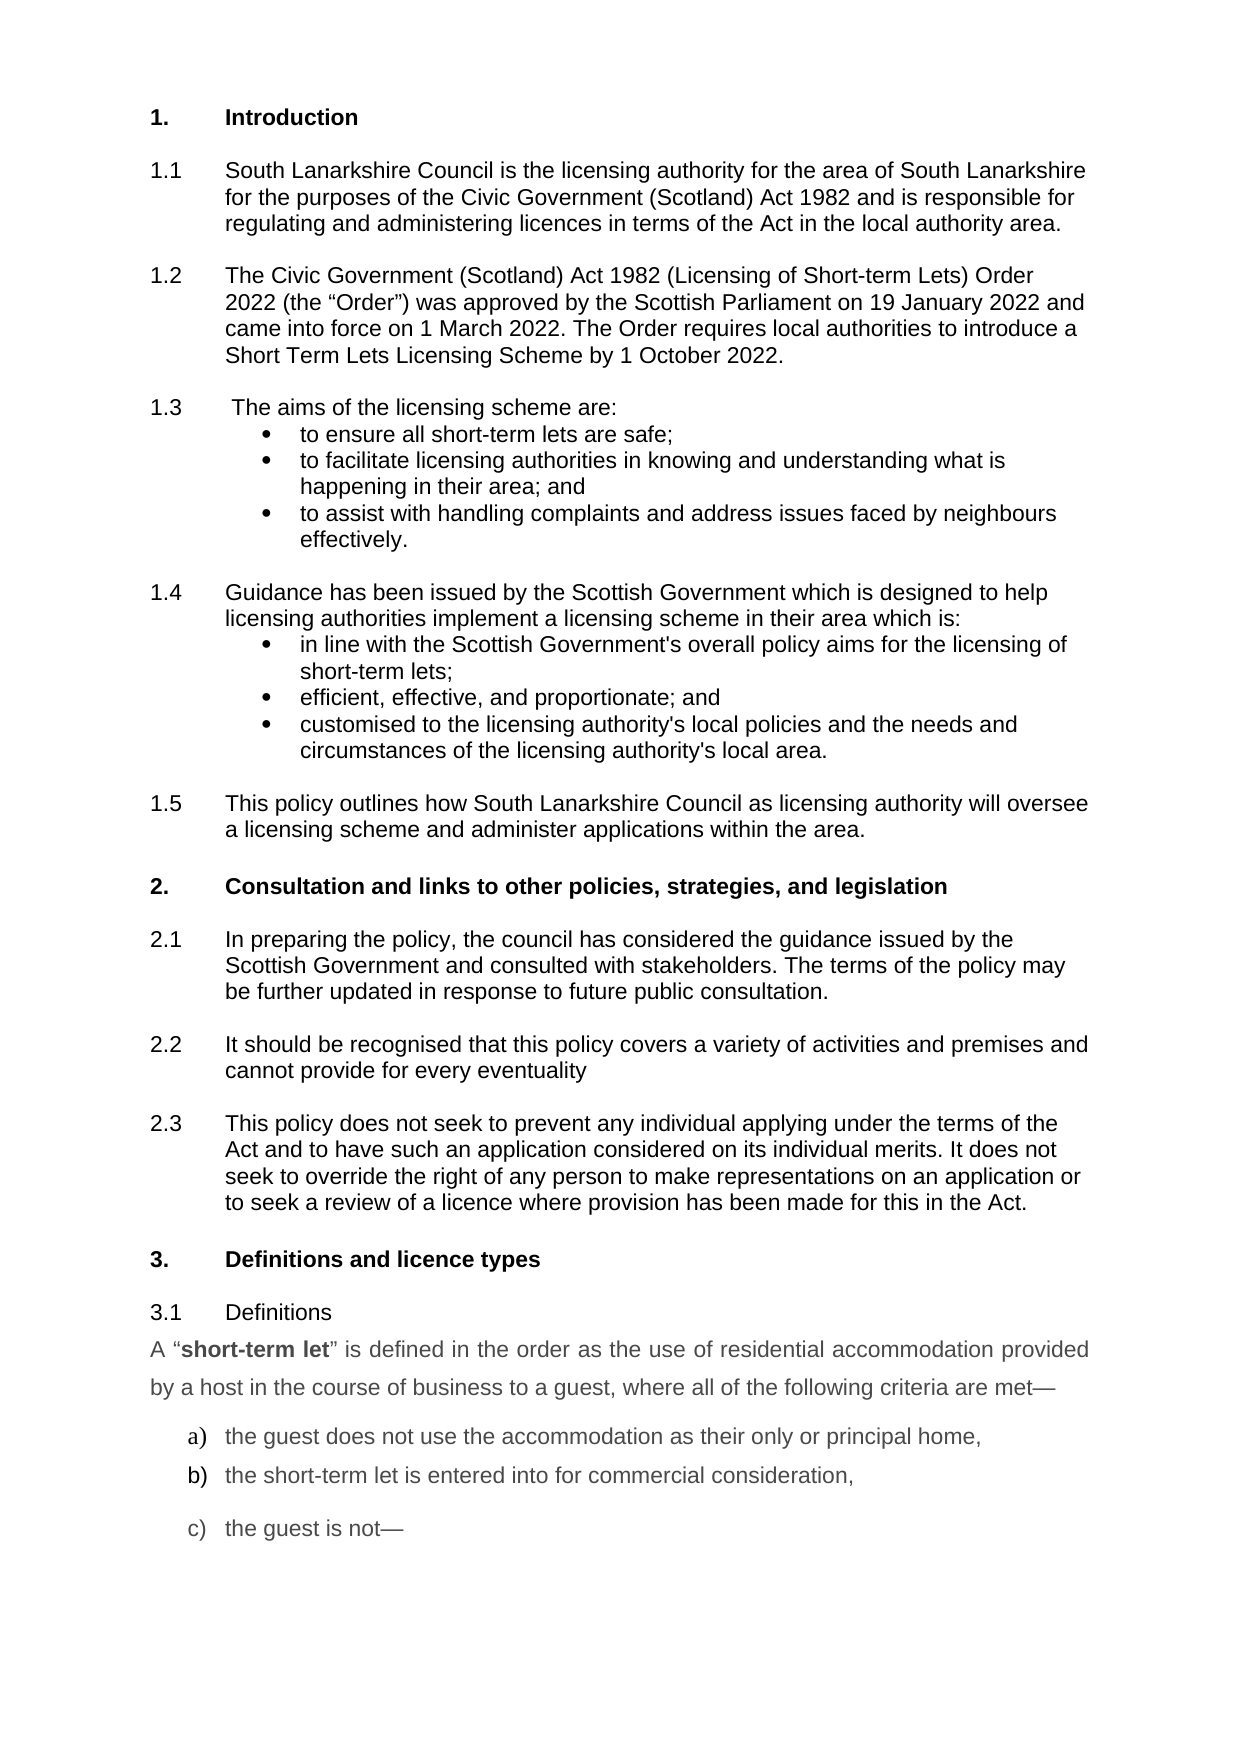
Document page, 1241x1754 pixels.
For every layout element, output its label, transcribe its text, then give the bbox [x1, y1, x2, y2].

text 1.4 Guidance has been issued by the Scottish Government which is designed to help licensing authorities implement a licensing scheme in their area which is: [150, 579, 1090, 631]
list to assist with handling complaints and address issues faced by neighbours effectively. [262, 500, 1090, 552]
list the guest does not use the accommodation as their only or principal home, [187, 1412, 1090, 1450]
text 2.2 It should be recognised that this policy covers a variety of activities and premises and cannot provide for every eventuality [150, 1031, 1090, 1084]
text 1.5 This policy outlines how South Lanarkshire Council as licensing authority will oversee a licensing scheme and administer applications within the area. [150, 789, 1090, 842]
list to ensure all short-term lets are safe; [262, 421, 1090, 447]
list to facilitate licensing authorities in knowing and understanding what is happening in their area; and [262, 447, 1090, 500]
list the short-term let is entered into for commercial consideration, [187, 1462, 1090, 1489]
subtitle 2. Consultation and links to other policies, strategies, and legislation [150, 873, 1090, 899]
list in line with the Scottish Government's overall policy aims for the licensing of short-term lets; [262, 631, 1090, 684]
subtitle 3. Definitions and licence types [150, 1246, 1090, 1272]
text 1.3 The aims of the licensing scheme are: [150, 394, 1090, 421]
list the guest is not— [187, 1515, 1090, 1542]
text 2.3 This policy does not seek to prevent any individual applying under the terms of the Act and to have such an application considered on its individual merits. It does not seek to override the right of any person to make representations on an application or to seek a review of a licence where provision has been made for this in the Act. [150, 1110, 1090, 1215]
text 3.1 Definitions [150, 1299, 1090, 1325]
text 2.1 In preparing the policy, the council has considered the guidance issued by the Scottish Government and consulted with stakeholders. The terms of the policy may be further updated in response to future public consultation. [150, 926, 1090, 1004]
list customised to the licensing authority's local policies and the needs and circumstances of the licensing authority's local area. [262, 711, 1090, 763]
text 1.1 South Lanarkshire Council is the licensing authority for the area of South Lanarkshire for the purposes of the Civic Government (Scotland) Act 1982 and is responsible for regulating and administering licences in terms of the Act in the local authority area. [150, 157, 1090, 236]
subtitle 1. Introduction [150, 104, 1090, 131]
text 1.2 The Civic Government (Scotland) Act 1982 (Licensing of Short-term Lets) Order 2022 (the “Order”) was approved by the Scottish Parliament on 19 January 2022 and came into force on 1 March 2022. The Order requires local authorities to introduce a Short Term Lets Licensing Scheme by 1 October 2022. [150, 262, 1090, 368]
list efficient, effective, and proportionate; and [262, 684, 1090, 711]
list A “short-term let” is defined in the order as the use of residential accommodation provided by a host in the course of business to a guest, where all of the following criteria are met— [150, 1325, 1090, 1400]
